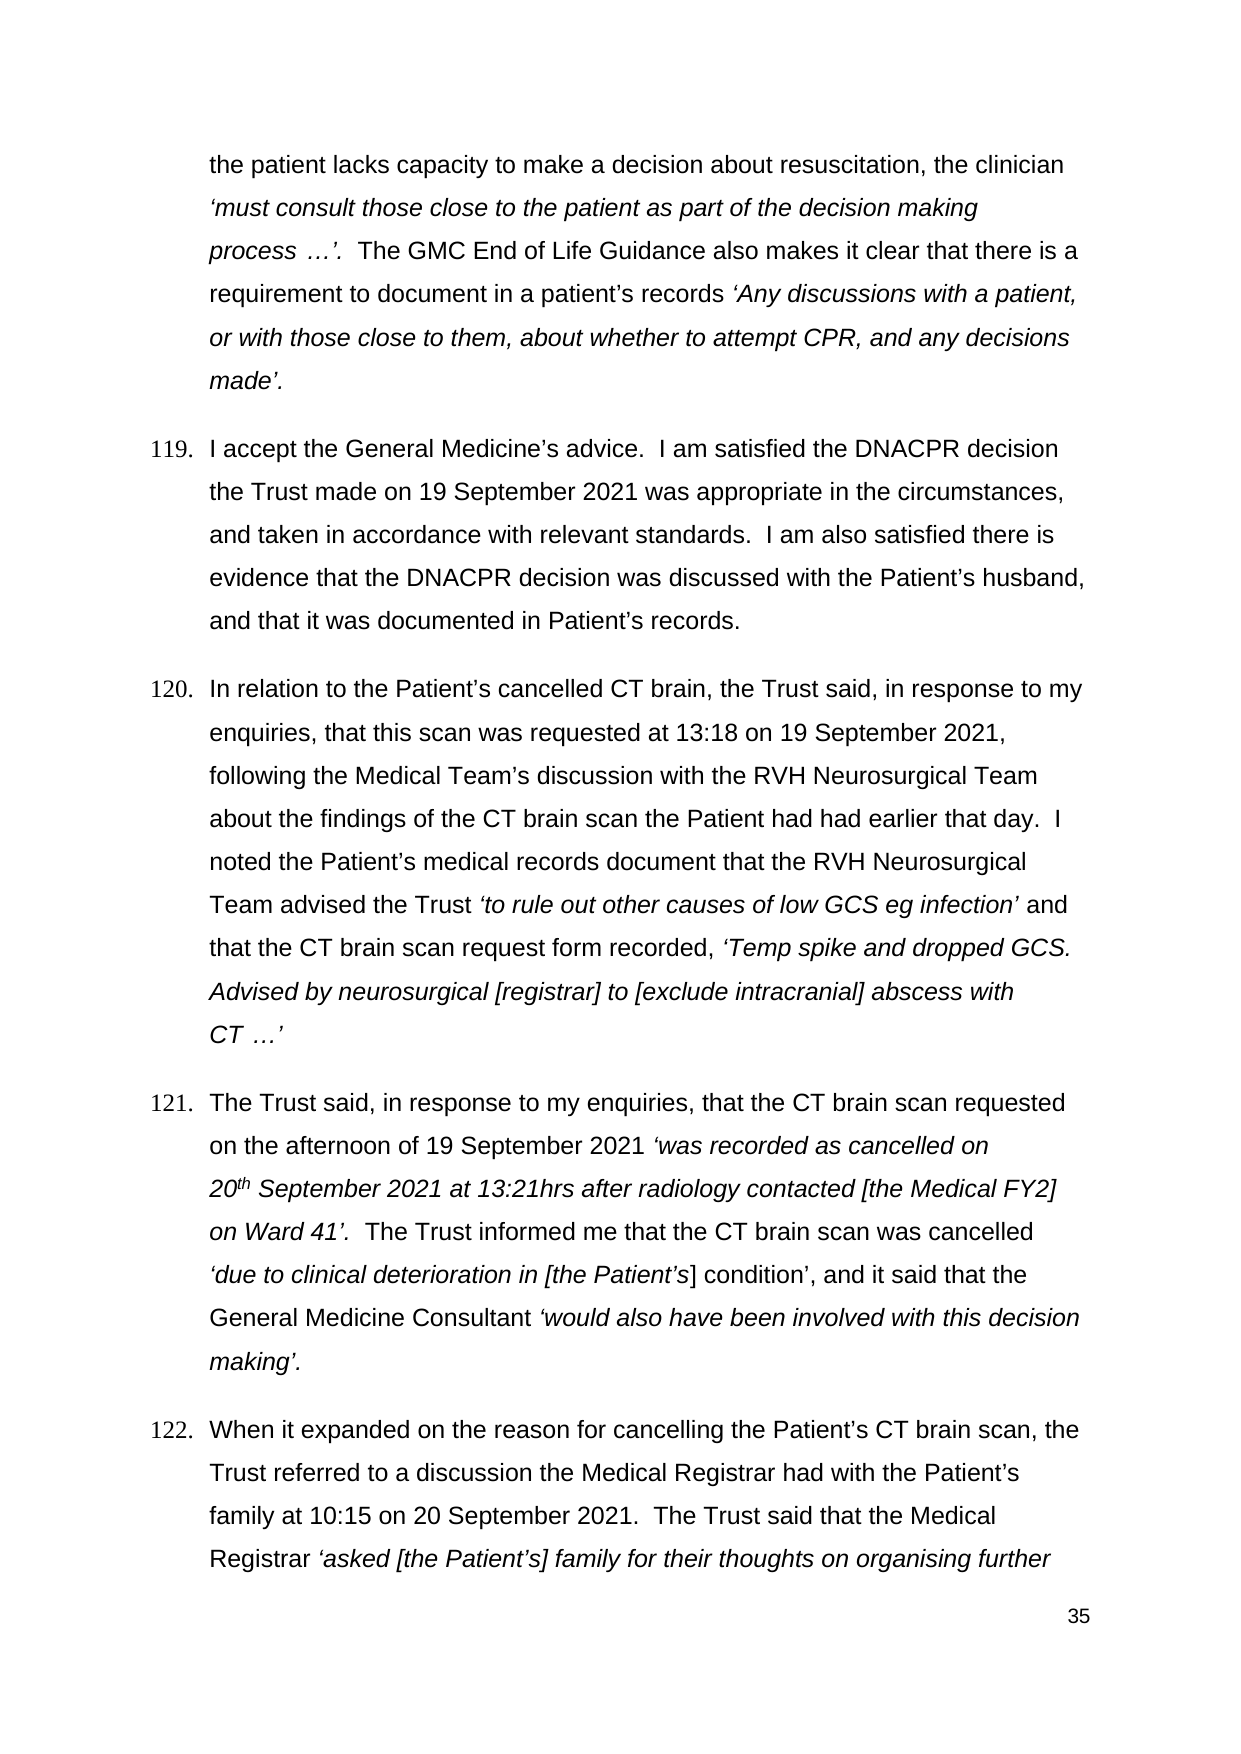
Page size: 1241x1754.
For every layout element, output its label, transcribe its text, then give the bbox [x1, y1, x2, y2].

list I accept the General Medicine’s advice. I am satisfied the DNACPR decision the Trust made on 19 September 2021 was appropriate in the circumstances, and taken in accordance with relevant standards. I am also satisfied there is evidence that the DNACPR decision was discussed with the Patient’s husband, and that it was documented in Patient’s records. [150, 434, 1090, 635]
list When it expanded on the reason for cancelling the Patient’s CT brain scan, the Trust referred to a discussion the Medical Registrar had with the Patient’s family at 10:15 on 20 September 2021. The Trust said that the Medical Registrar ‘asked [the Patient’s] family for their thoughts on organising further [150, 1415, 1090, 1573]
list The Trust said, in response to my enquiries, that the CT brain scan requested on the afternoon of 19 September 2021 ‘was recorded as cancelled on 20th September 2021 at 13:21hrs after radiology contacted [the Medical FY2] on Ward 41’. The Trust informed me that the CT brain scan was cancelled ‘due to clinical deterioration in [the Patient’s] condition’, and it said that the General Medicine Consultant ‘would also have been involved with this decision making’. [150, 1088, 1090, 1375]
list the patient lacks capacity to make a decision about resuscitation, the clinician ‘must consult those close to the patient as part of the decision making process …’. The GMC End of Life Guidance also makes it clear that there is a requirement to document in a patient’s records ‘Any discussions with a patient, or with those close to them, about whether to attempt CPR, and any decisions made’. [150, 150, 1090, 394]
list In relation to the Patient’s cancelled CT brain, the Trust said, in response to my enquiries, that this scan was requested at 13:18 on 19 September 2021, following the Medical Team’s discussion with the RVH Neurosurgical Team about the findings of the CT brain scan the Patient had had earlier that day. I noted the Patient’s medical records document that the RVH Neurosurgical Team advised the Trust ‘to rule out other causes of low GCS eg infection’ and that the CT brain scan request form recorded, ‘Temp spike and dropped GCS. Advised by neurosurgical [registrar] to [exclude intracranial] abscess with CT …’ [150, 674, 1090, 1048]
